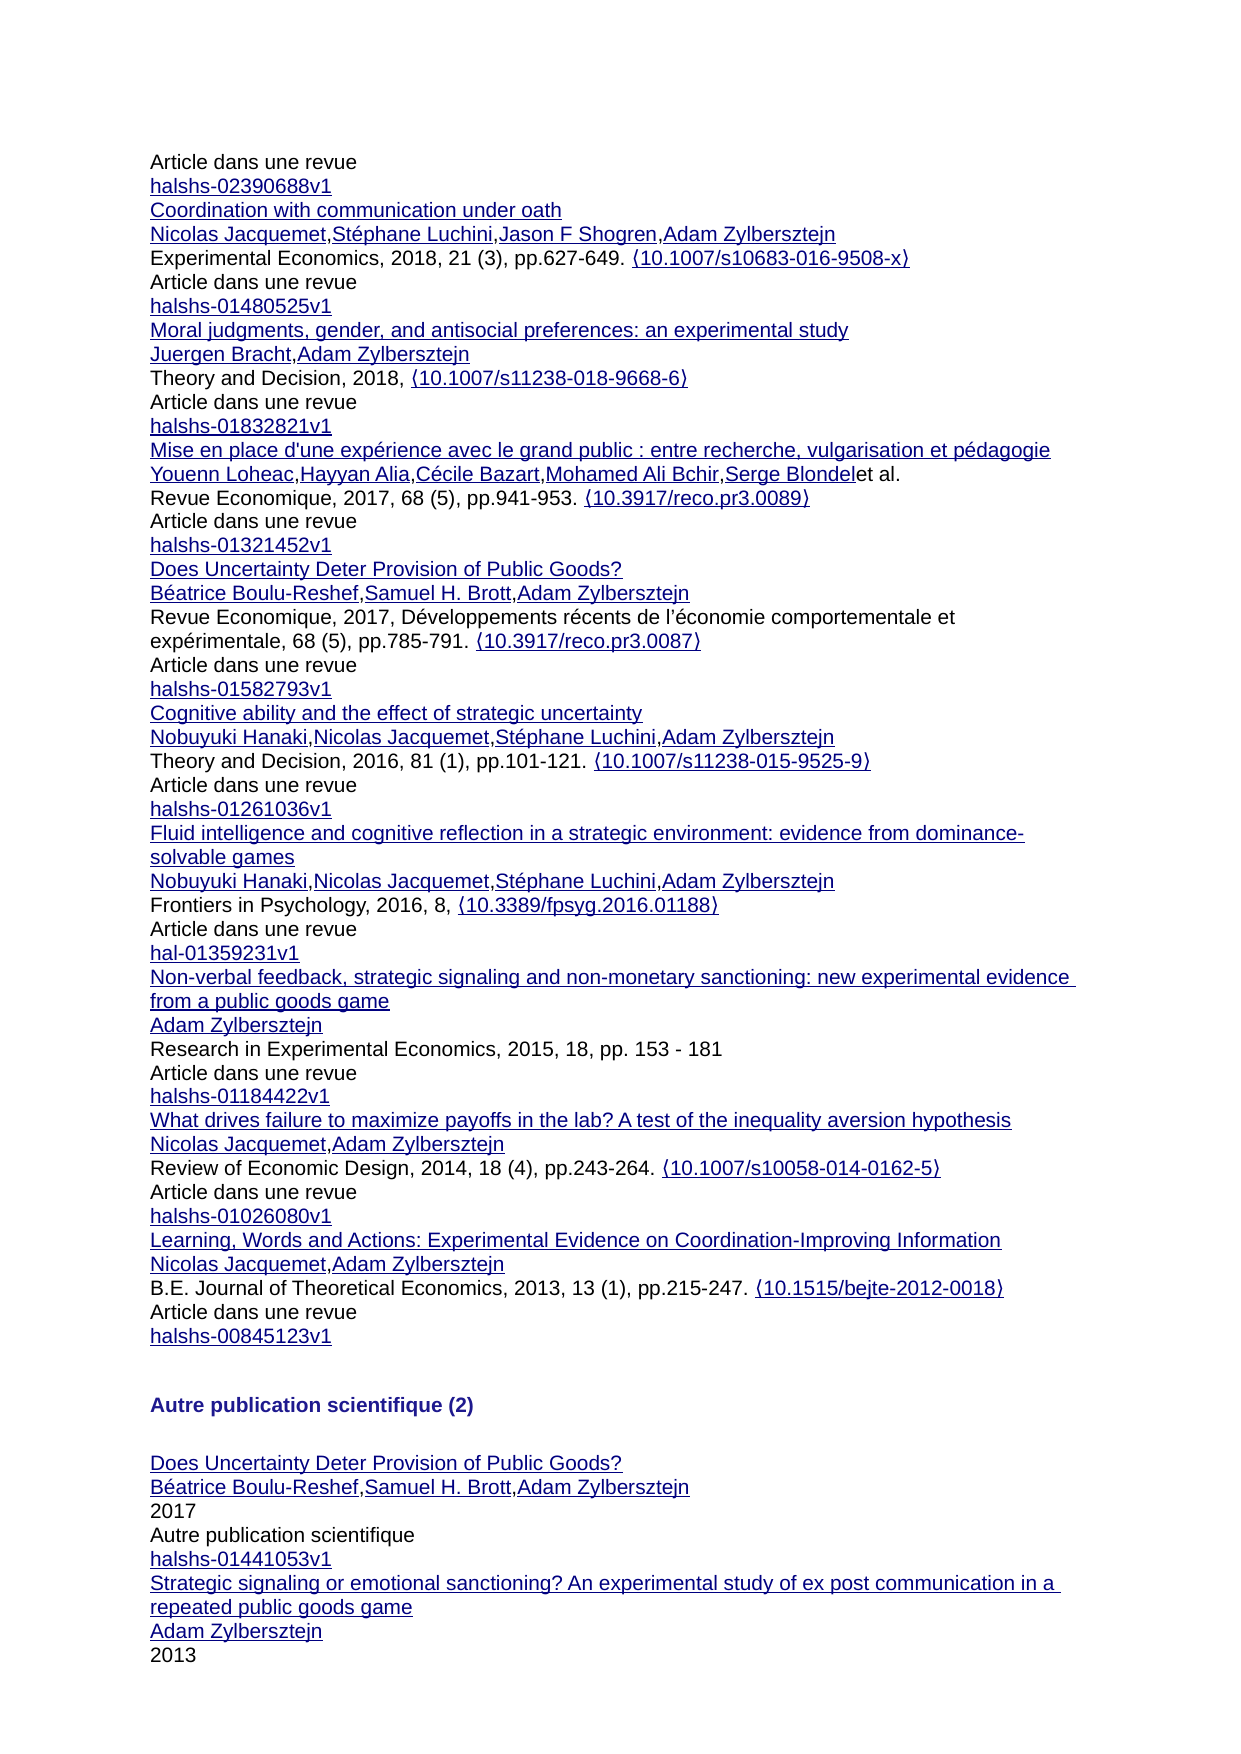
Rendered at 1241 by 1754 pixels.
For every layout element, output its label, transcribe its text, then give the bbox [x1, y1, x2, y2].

table_cell Non-verbal feedback, strategic signaling and non-monetary sanctioning: new experimental evidence from a public goods game Adam Zylbersztejn Research in Experimental Economics, 2015, 18, pp. 153 - 181 Article dans une revue halshs-01184422v1 [150, 965, 1090, 1108]
table_cell Does Uncertainty Deter Provision of Public Goods? Béatrice Boulu-Reshef,Samuel H. Brott,Adam Zylbersztejn Revue Economique, 2017, Développements récents de l’économie comportementale et expérimentale, 68 (5), pp.785-791. ⟨10.3917/reco.pr3.0087⟩ Article dans une revue halshs-01582793v1 [150, 557, 1090, 701]
table_cell Article dans une revue halshs-02390688v1 [150, 150, 1090, 198]
table_cell Learning, Words and Actions: Experimental Evidence on Coordination-Improving Information Nicolas Jacquemet,Adam Zylbersztejn B.E. Journal of Theoretical Economics, 2013, 13 (1), pp.215-247. ⟨10.1515/bejte-2012-0018⟩ Article dans une revue halshs-00845123v1 [150, 1228, 1090, 1348]
table_cell What drives failure to maximize payoffs in the lab? A test of the inequality aversion hypothesis Nicolas Jacquemet,Adam Zylbersztejn Review of Economic Design, 2014, 18 (4), pp.243-264. ⟨10.1007/s10058-014-0162-5⟩ Article dans une revue halshs-01026080v1 [150, 1108, 1090, 1228]
table_cell Mise en place d'une expérience avec le grand public : entre recherche, vulgarisation et pédagogie Youenn Loheac,Hayyan Alia,Cécile Bazart,Mohamed Ali Bchir,Serge Blondelet al. Revue Economique, 2017, 68 (5), pp.941-953. ⟨10.3917/reco.pr3.0089⟩ Article dans une revue halshs-01321452v1 [150, 438, 1090, 557]
subtitle Autre publication scientifique (2) [150, 1393, 1090, 1417]
table_cell Cognitive ability and the effect of strategic uncertainty Nobuyuki Hanaki,Nicolas Jacquemet,Stéphane Luchini,Adam Zylbersztejn Theory and Decision, 2016, 81 (1), pp.101-121. ⟨10.1007/s11238-015-9525-9⟩ Article dans une revue halshs-01261036v1 [150, 701, 1090, 821]
table_cell Fluid intelligence and cognitive reflection in a strategic environment: evidence from dominance-solvable games Nobuyuki Hanaki,Nicolas Jacquemet,Stéphane Luchini,Adam Zylbersztejn Frontiers in Psychology, 2016, 8, ⟨10.3389/fpsyg.2016.01188⟩ Article dans une revue hal-01359231v1 [150, 821, 1090, 964]
table_cell Coordination with communication under oath Nicolas Jacquemet,Stéphane Luchini,Jason F Shogren,Adam Zylbersztejn Experimental Economics, 2018, 21 (3), pp.627-649. ⟨10.1007/s10683-016-9508-x⟩ Article dans une revue halshs-01480525v1 [150, 198, 1090, 318]
table_cell Strategic signaling or emotional sanctioning? An experimental study of ex post communication in a repeated public goods game Adam Zylbersztejn 2013 [150, 1571, 1090, 1667]
table_header Does Uncertainty Deter Provision of Public Goods? Béatrice Boulu-Reshef,Samuel H. Brott,Adam Zylbersztejn 2017 Autre publication scientifique halshs-01441053v1 [150, 1451, 1090, 1571]
table_cell Moral judgments, gender, and antisocial preferences: an experimental study Juergen Bracht,Adam Zylbersztejn Theory and Decision, 2018, ⟨10.1007/s11238-018-9668-6⟩ Article dans une revue halshs-01832821v1 [150, 318, 1090, 437]
